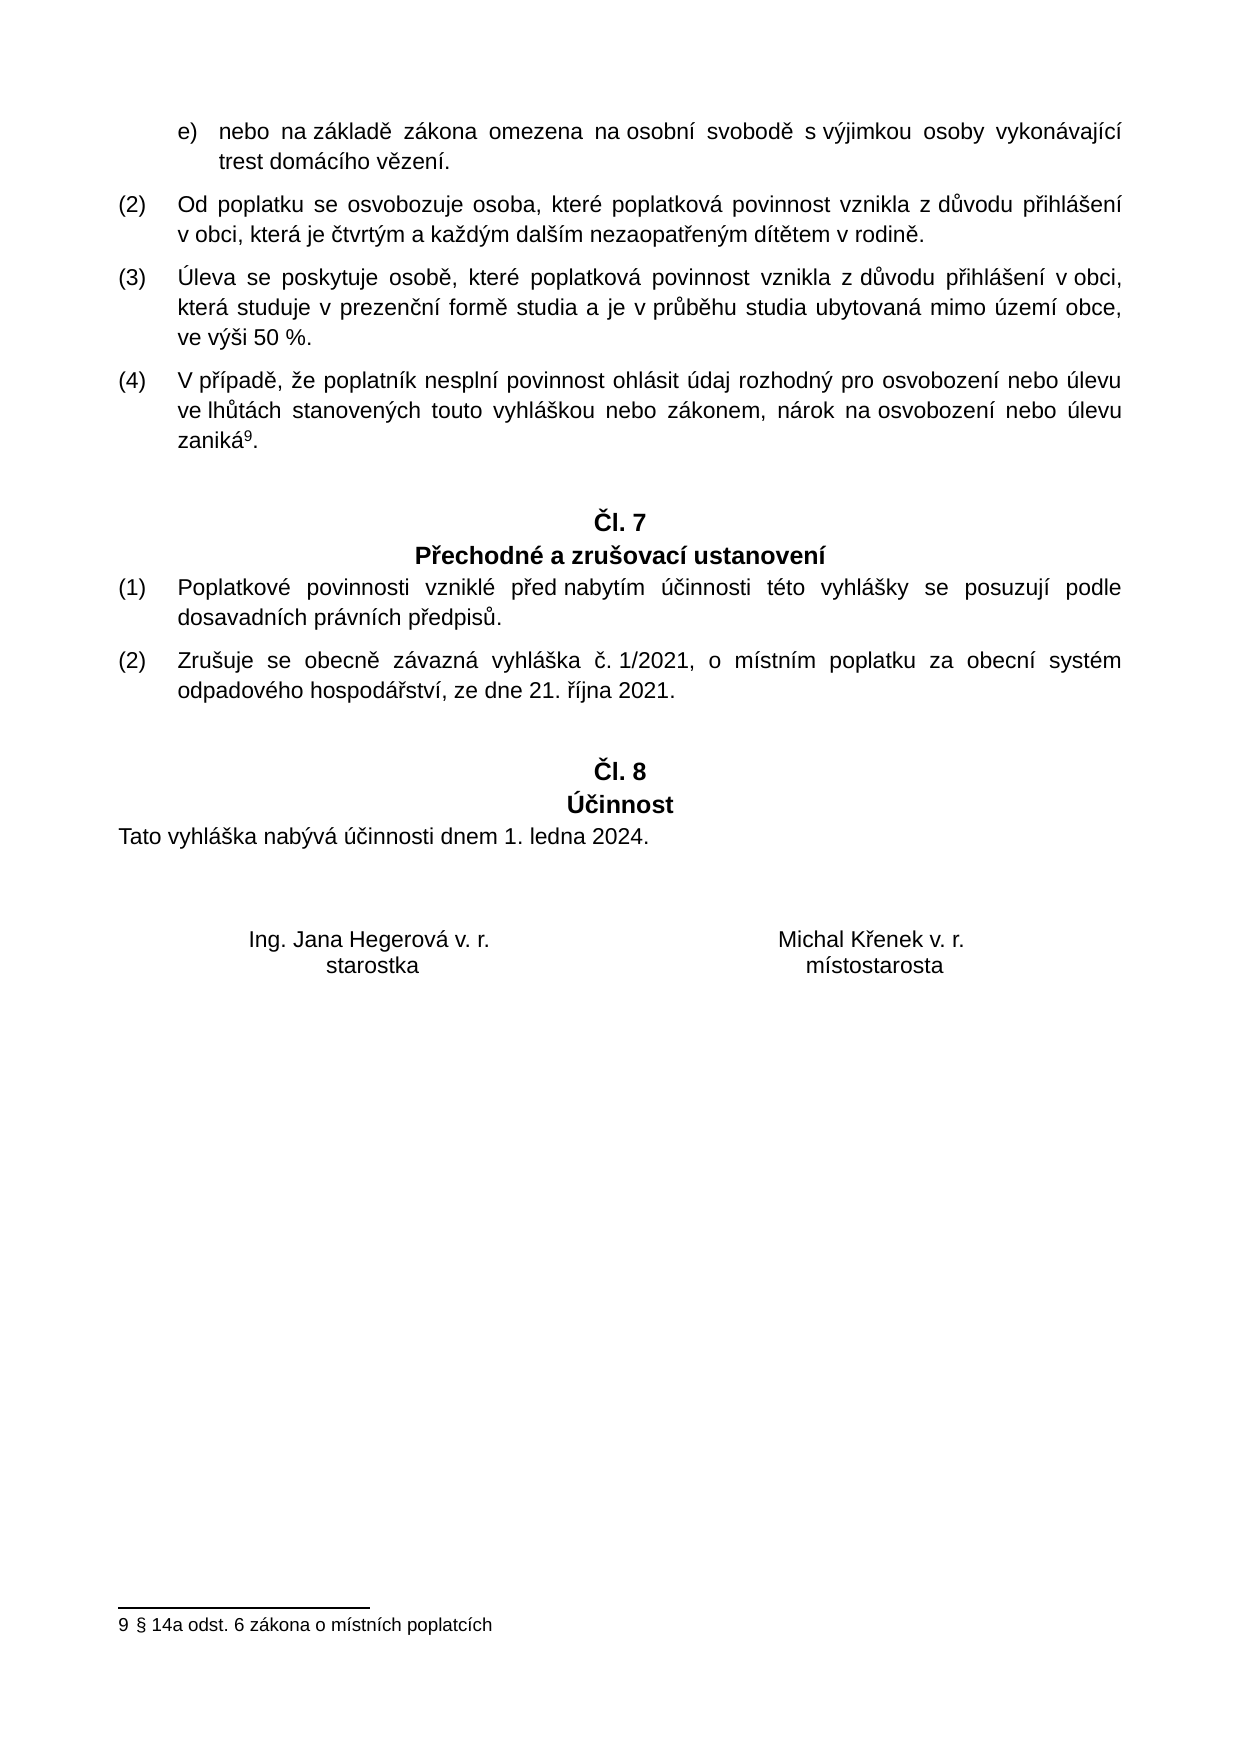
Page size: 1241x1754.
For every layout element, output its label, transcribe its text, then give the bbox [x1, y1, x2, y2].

table_header Ing. Jana Hegerová v. r. starostka [118, 866, 620, 984]
table_cell [118, 984, 620, 1102]
list V případě, že poplatník nesplní povinnost ohlásit údaj rozhodný pro osvobození nebo úlevu ve lhůtách stanovených touto vyhláškou nebo zákonem, nárok na osvobození nebo úlevu zaniká. [118, 367, 1122, 454]
list Poplatkové povinnosti vzniklé před nabytím účinnosti této vyhlášky se posuzují podle dosavadních právních předpisů. [118, 574, 1122, 630]
list Od poplatku se osvobozuje osoba, které poplatková povinnost vznikla z důvodu přihlášení v obci, která je čtvrtým a každým dalším nezaopatřeným dítětem v rodině. [118, 191, 1122, 248]
list Úleva se poskytuje osobě, které poplatková povinnost vznikla z důvodu přihlášení v obci, která studuje v prezenční formě studia a je v průběhu studia ubytovaná mimo území obce, ve výši 50 %. [118, 264, 1122, 351]
table_cell [620, 984, 1122, 1102]
text Tato vyhláška nabývá účinnosti dnem 1. ledna 2024. [118, 823, 1122, 849]
list nebo na základě zákona omezena na osobní svobodě s výjimkou osoby vykonávající trest domácího vězení. [177, 118, 1122, 175]
table_header Michal Křenek v. r. místostarosta [620, 866, 1122, 984]
subtitle Čl. 7 Přechodné a zrušovací ustanovení [118, 508, 1122, 569]
list § 14a odst. 6 zákona o místních poplatcích [118, 1614, 1122, 1636]
subtitle Čl. 8 Účinnost [118, 757, 1122, 819]
list Zrušuje se obecně závazná vyhláška č. 1/2021, o místním poplatku za obecní systém odpadového hospodářství, ze dne 21. října 2021. [118, 647, 1122, 703]
